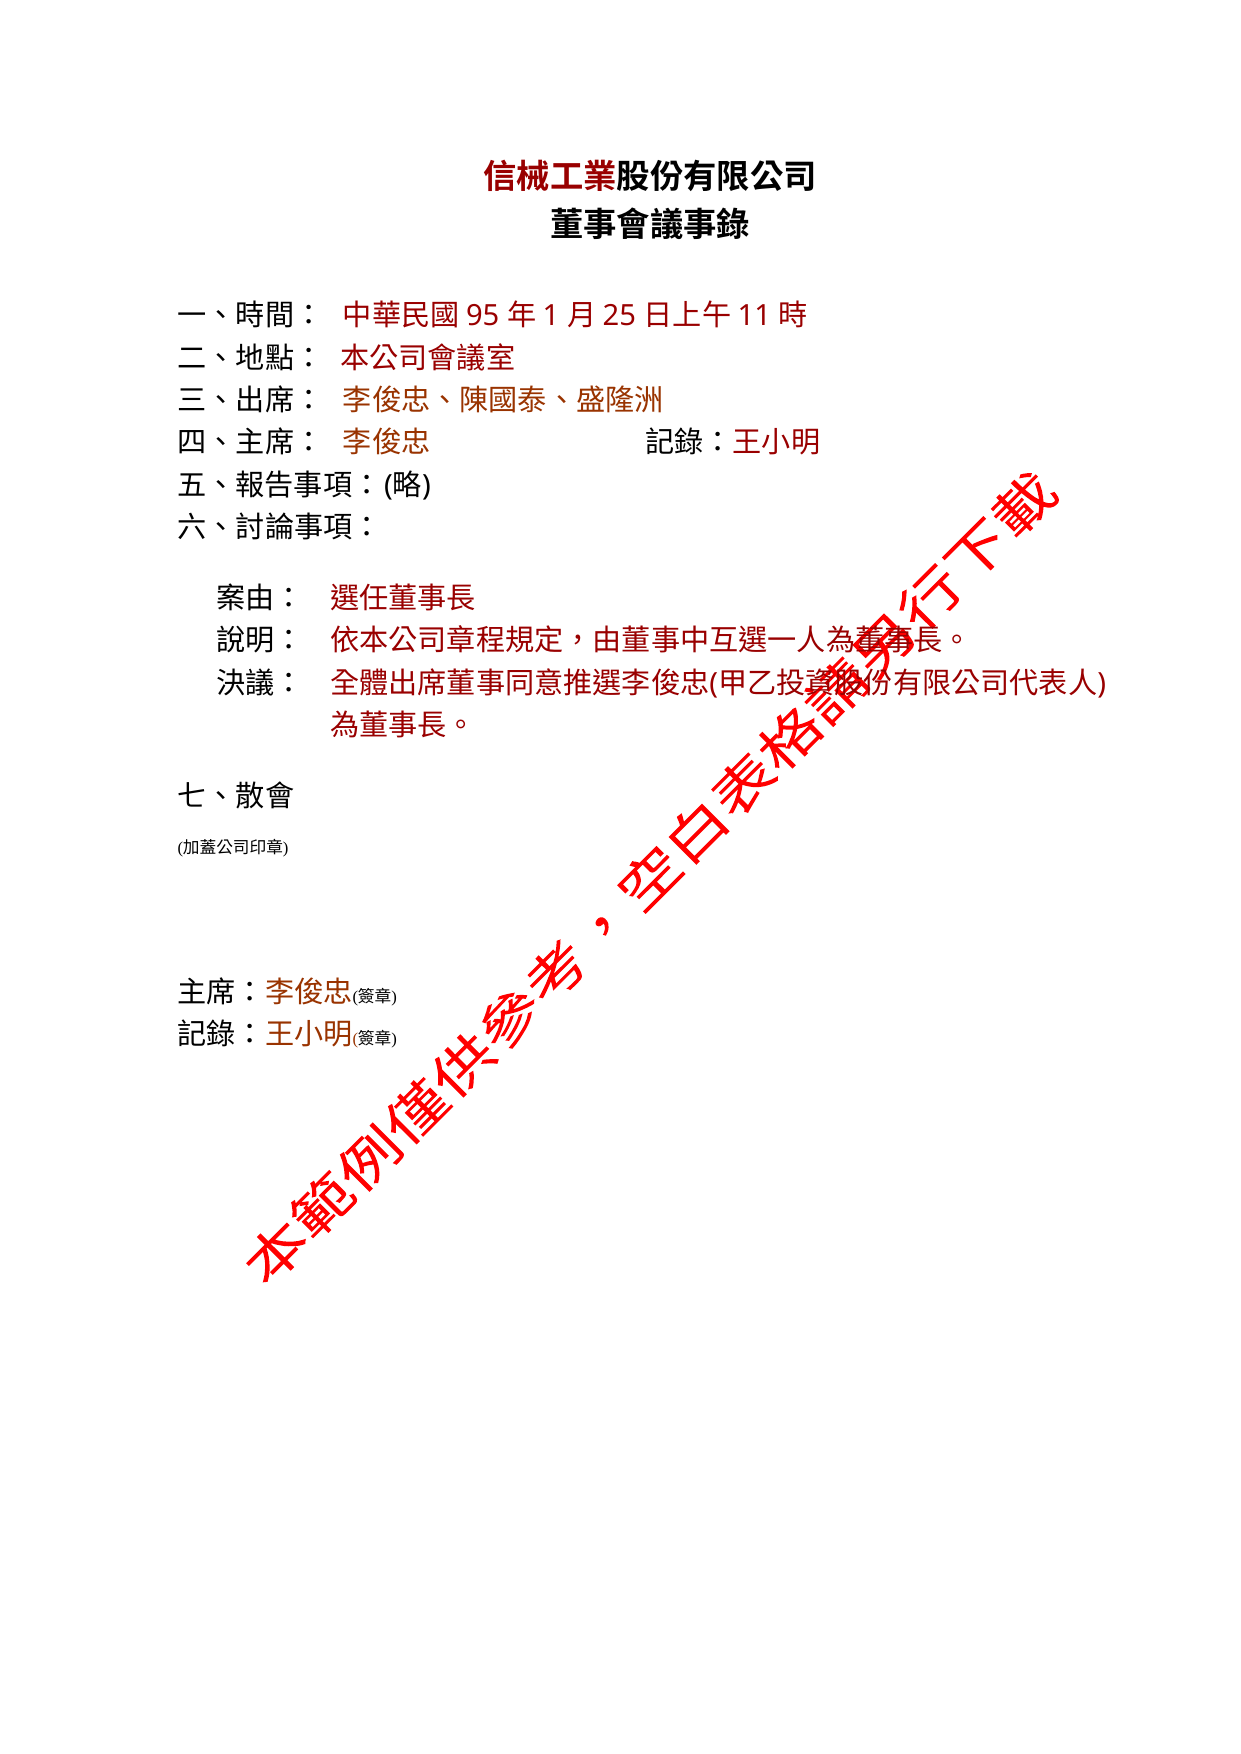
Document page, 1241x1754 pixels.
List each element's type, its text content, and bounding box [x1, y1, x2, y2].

table_cell [174, 659, 213, 744]
text (加蓋公司印章) [177, 834, 688, 858]
table_cell 二、地點： [174, 334, 340, 377]
table_header 中華民國 95 年 1 月 25 日上午 11 時 [340, 292, 1062, 334]
table_cell 五、報告事項： [174, 461, 384, 503]
table_header 案由： [213, 575, 327, 617]
table_cell 記錄：王小明 [642, 419, 836, 461]
table_cell 六、討論事項： [174, 504, 413, 546]
table_cell [836, 419, 1062, 461]
text 記錄：王小明(簽章) [177, 1011, 1122, 1053]
table_cell 四、主席： [174, 419, 340, 461]
table_cell 李俊忠、陳國泰、盛隆洲 [340, 377, 1062, 419]
table_header 選任董事長 [327, 575, 1125, 617]
table_cell 本公司會議室 [340, 334, 1062, 377]
table_cell 依本公司章程規定，由董事中互選一人為董事長。 [327, 617, 879, 659]
table_cell 全體出席董事同意推選李俊忠(甲乙投資股份有限公司代表人)為董事長。 [327, 659, 1125, 744]
table_cell 三、出席： [174, 377, 340, 419]
text [687, 834, 715, 855]
text [699, 834, 1122, 858]
table_cell 依本公司章程規定，由董事中互選一人為董事長。 [888, 617, 1125, 659]
table_cell [413, 504, 1062, 546]
table_cell (略) [384, 461, 1062, 503]
text 主席：李俊忠(簽章) [177, 968, 1122, 1011]
table_cell 李俊忠 [340, 419, 642, 461]
table_cell [1027, 504, 1039, 521]
table_header [174, 575, 213, 617]
table_cell (略) [1013, 494, 1033, 503]
text 七、散會 [177, 773, 1122, 815]
table_cell [174, 617, 213, 659]
table_cell 說明： [213, 617, 327, 659]
text 董事會議事錄 [177, 198, 1122, 246]
table_cell 決議： [213, 659, 327, 744]
table_header 一、時間： [174, 292, 340, 334]
text 信械工業股份有限公司 [177, 150, 1122, 198]
